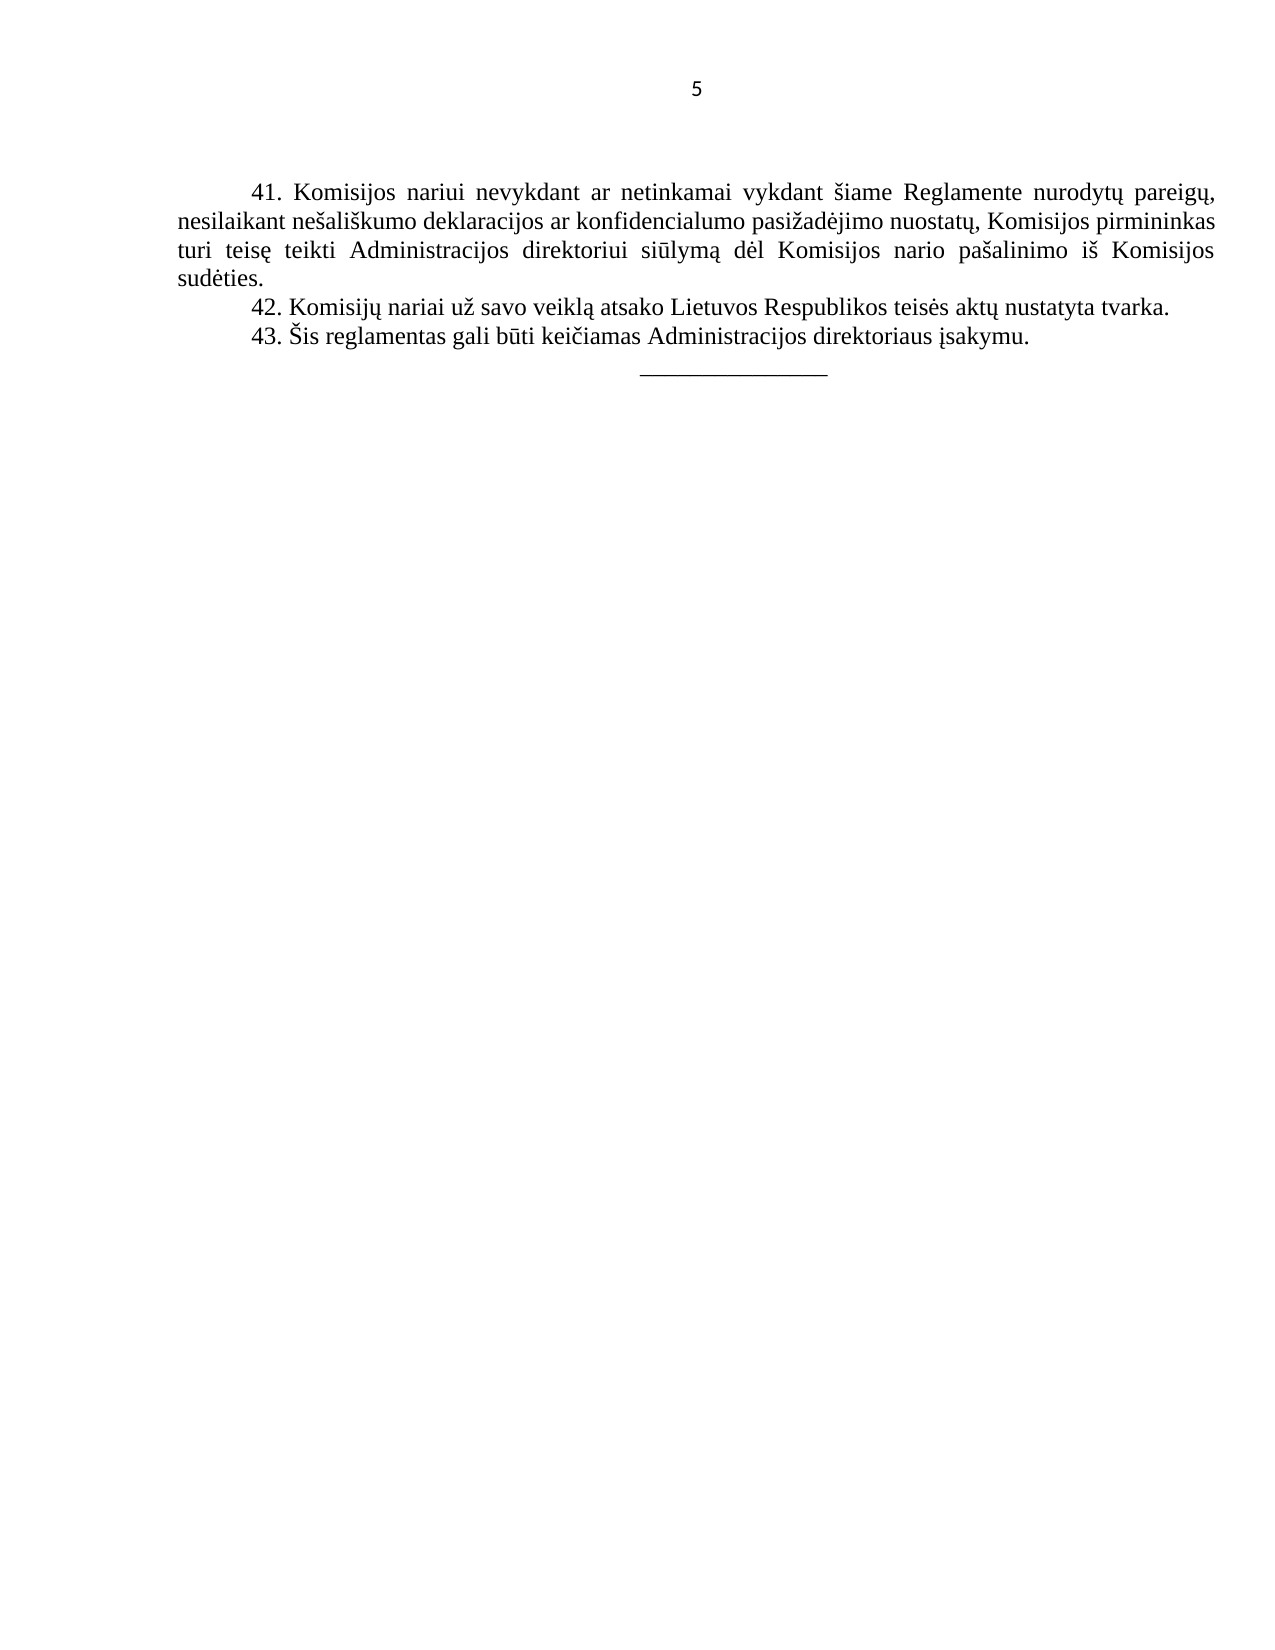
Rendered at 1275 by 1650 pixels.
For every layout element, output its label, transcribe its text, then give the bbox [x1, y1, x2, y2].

text 43. Šis reglamentas gali būti keičiamas Administracijos direktoriaus įsakymu. [177, 321, 1216, 350]
text 42. Komisijų nariai už savo veiklą atsako Lietuvos Respublikos teisės aktų nustatyta tvarka. [177, 292, 1216, 321]
text _______________ [177, 350, 1216, 378]
text 41. Komisijos nariui nevykdant ar netinkamai vykdant šiame Reglamente nurodytų pareigų, nesilaikant nešališkumo deklaracijos ar konfidencialumo pasižadėjimo nuostatų, Komisijos pirmininkas turi teisę teikti Administracijos direktoriui siūlymą dėl Komisijos nario pašalinimo iš Komisijos sudėties. [177, 177, 1216, 292]
